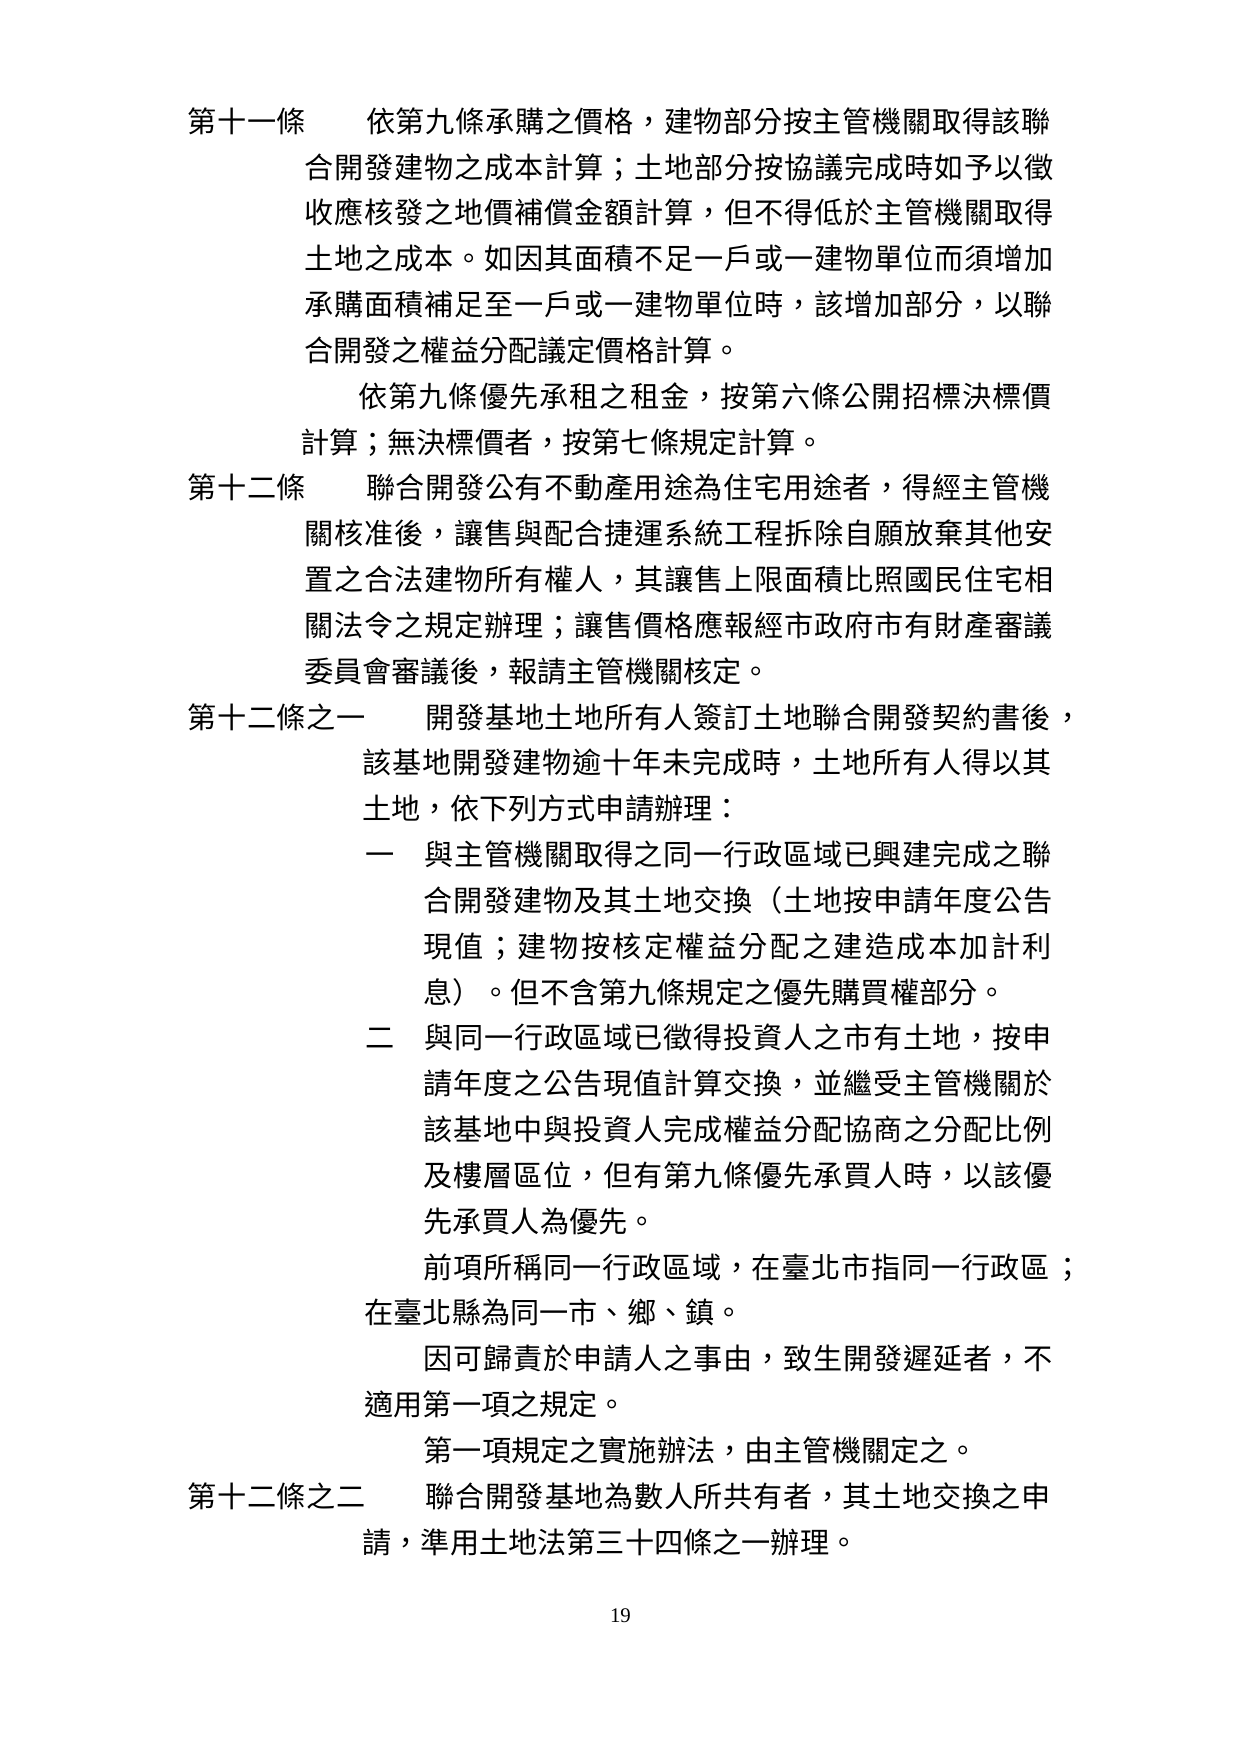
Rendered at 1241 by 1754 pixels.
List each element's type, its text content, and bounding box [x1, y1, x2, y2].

text 因可歸責於申請人之事由，致生開發遲延者，不適用第一項之規定。 [364, 1333, 1053, 1425]
text 第十一條 依第九條承購之價格，建物部分按主管機關取得該聯合開發建物之成本計算；土地部分按協議完成時如予以徵收應核發之地價補償金額計算，但不得低於主管機關取得土地之成本。如因其面積不足一戶或一建物單位而須增加承購面積補足至一戶或一建物單位時，該增加部分，以聯合開發之權益分配議定價格計算。 [187, 96, 1053, 371]
text 第一項規定之實施辦法，由主管機關定之。 [394, 1425, 1053, 1471]
text 第十二條之二 聯合開發基地為數人所共有者，其土地交換之申請，準用土地法第三十四條之一辦理。 [187, 1471, 1053, 1562]
text 前項所稱同一行政區域，在臺北市指同一行政區；在臺北縣為同一市、鄉、鎮。 [364, 1241, 1053, 1333]
text 二 與同一行政區域已徵得投資人之市有土地，按申請年度之公告現值計算交換，並繼受主管機關於該基地中與投資人完成權益分配協商之分配比例及樓層區位，但有第九條優先承買人時，以該優先承買人為優先。 [365, 1012, 1053, 1241]
text 第十二條之一 開發基地土地所有人簽訂土地聯合開發契約書後，該基地開發建物逾十年未完成時，土地所有人得以其土地，依下列方式申請辦理： [187, 691, 1053, 829]
text 第十二條 聯合開發公有不動產用途為住宅用途者，得經主管機關核准後，讓售與配合捷運系統工程拆除自願放棄其他安置之合法建物所有權人，其讓售上限面積比照國民住宅相關法令之規定辦理；讓售價格應報經市政府市有財產審議委員會審議後，報請主管機關核定。 [187, 462, 1053, 691]
text 一 與主管機關取得之同一行政區域已興建完成之聯合開發建物及其土地交換（土地按申請年度公告現值；建物按核定權益分配之建造成本加計利息）。但不含第九條規定之優先購買權部分。 [365, 829, 1053, 1012]
text 依第九條優先承租之租金，按第六條公開招標決標價計算；無決標價者，按第七條規定計算。 [300, 371, 1053, 462]
